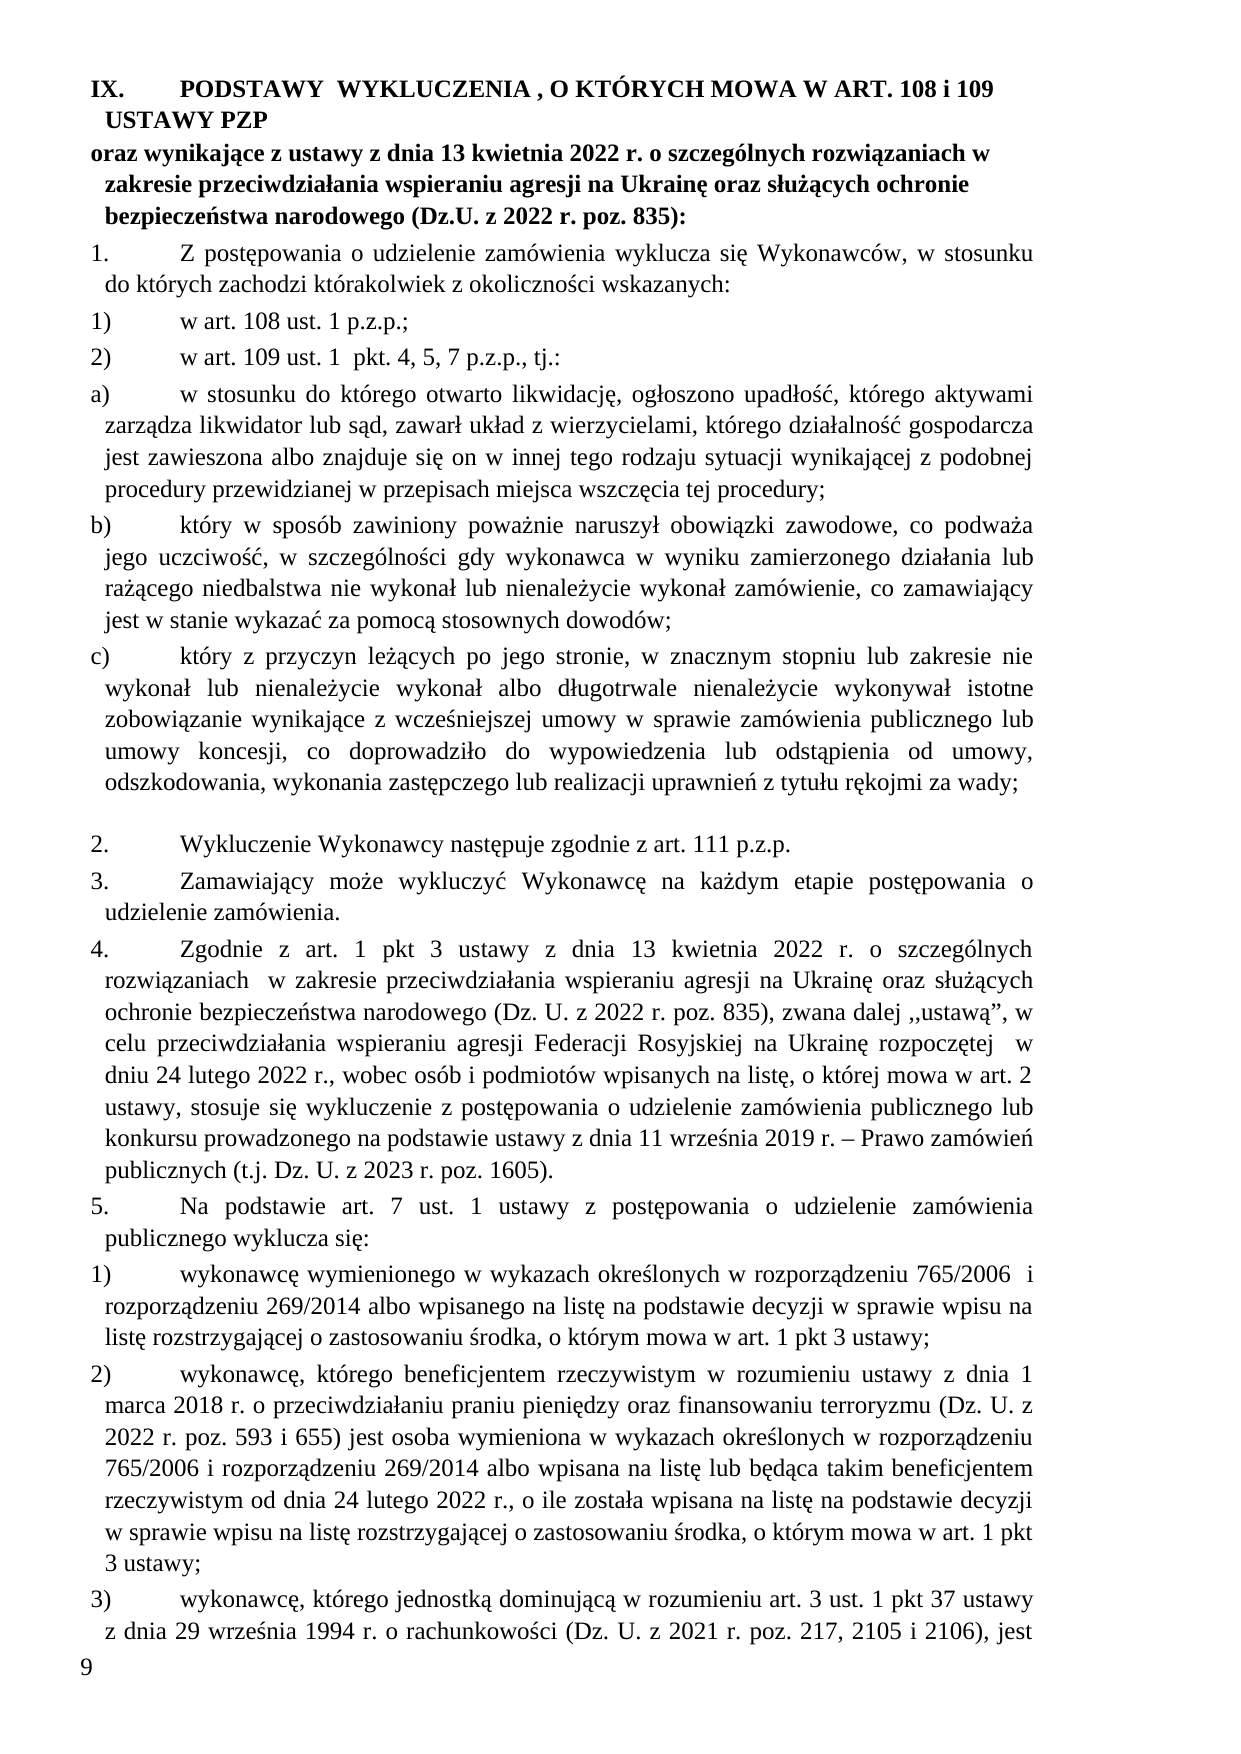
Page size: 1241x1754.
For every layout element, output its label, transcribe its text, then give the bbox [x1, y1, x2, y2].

text oraz wynikające z ustawy z dnia 13 kwietnia 2022 r. o szczególnych rozwiązaniach w zakresie przeciwdziałania wspieraniu agresji na Ukrainę oraz służących ochronie bezpieczeństwa narodowego (Dz.U. z 2022 r. poz. 835): [90, 138, 1056, 230]
list Zgodnie z art. 1 pkt 3 ustawy z dnia 13 kwietnia 2022 r. o szczególnych rozwiązaniach w zakresie przeciwdziałania wspieraniu agresji na Ukrainę oraz służących ochronie bezpieczeństwa narodowego (Dz. U. z 2022 r. poz. 835), zwana dalej ,,ustawą”, w celu przeciwdziałania wspieraniu agresji Federacji Rosyjskiej na Ukrainę rozpoczętej w dniu 24 lutego 2022 r., wobec osób i podmiotów wpisanych na listę, o której mowa w art. 2 ustawy, stosuje się wykluczenie z postępowania o udzielenie zamówienia publicznego lub konkursu prowadzonego na podstawie ustawy z dnia 11 września 2019 r. – Prawo zamówień publicznych (t.j. Dz. U. z 2023 r. poz. 1605). [90, 934, 1034, 1183]
list wykonawcę wymienionego w wykazach określonych w rozporządzeniu 765/2006 i rozporządzeniu 269/2014 albo wpisanego na listę na podstawie decyzji w sprawie wpisu na listę rozstrzygającej o zastosowaniu środka, o którym mowa w art. 1 pkt 3 ustawy; [90, 1259, 1034, 1351]
list Zamawiający może wykluczyć Wykonawcę na każdym etapie postępowania o udzielenie zamówienia. [90, 866, 1034, 926]
list który z przyczyn leżących po jego stronie, w znacznym stopniu lub zakresie nie wykonał lub nienależycie wykonał albo długotrwale nienależycie wykonywał istotne zobowiązanie wynikające z wcześniejszej umowy w sprawie zamówienia publicznego lub umowy koncesji, co doprowadziło do wypowiedzenia lub odstąpienia od umowy, odszkodowania, wykonania zastępczego lub realizacji uprawnień z tytułu rękojmi za wady; [90, 641, 1034, 796]
list wykonawcę, którego beneficjentem rzeczywistym w rozumieniu ustawy z dnia 1 marca 2018 r. o przeciwdziałaniu praniu pieniędzy oraz finansowaniu terroryzmu (Dz. U. z 2022 r. poz. 593 i 655) jest osoba wymieniona w wykazach określonych w rozporządzeniu 765/2006 i rozporządzeniu 269/2014 albo wpisana na listę lub będąca takim beneficjentem rzeczywistym od dnia 24 lutego 2022 r., o ile została wpisana na listę na podstawie decyzji w sprawie wpisu na listę rozstrzygającej o zastosowaniu środka, o którym mowa w art. 1 pkt 3 ustawy; [90, 1359, 1034, 1577]
list w art. 108 ust. 1 p.z.p.; [90, 306, 1034, 335]
list PODSTAWY WYKLUCZENIA , O KTÓRYCH MOWA W ART. 108 i 109 USTAWY PZP [90, 74, 1045, 134]
list Z postępowania o udzielenie zamówienia wyklucza się Wykonawców, w stosunku do których zachodzi którakolwiek z okoliczności wskazanych: [90, 238, 1034, 298]
list wykonawcę, którego jednostką dominującą w rozumieniu art. 3 ust. 1 pkt 37 ustawy z dnia 29 września 1994 r. o rachunkowości (Dz. U. z 2021 r. poz. 217, 2105 i 2106), jest [90, 1584, 1034, 1645]
list w stosunku do którego otwarto likwidację, ogłoszono upadłość, którego aktywami zarządza likwidator lub sąd, zawarł układ z wierzycielami, którego działalność gospodarcza jest zawieszona albo znajduje się on w innej tego rodzaju sytuacji wynikającej z podobnej procedury przewidzianej w przepisach miejsca wszczęcia tej procedury; [90, 379, 1034, 502]
list który w sposób zawiniony poważnie naruszył obowiązki zawodowe, co podważa jego uczciwość, w szczególności gdy wykonawca w wyniku zamierzonego działania lub rażącego niedbalstwa nie wykonał lub nienależycie wykonał zamówienie, co zamawiający jest w stanie wykazać za pomocą stosownych dowodów; [90, 510, 1034, 633]
list Wykluczenie Wykonawcy następuje zgodnie z art. 111 p.z.p. [90, 829, 1034, 858]
list w art. 109 ust. 1 pkt. 4, 5, 7 p.z.p., tj.: [90, 342, 1034, 371]
list Na podstawie art. 7 ust. 1 ustawy z postępowania o udzielenie zamówienia publicznego wyklucza się: [90, 1191, 1034, 1251]
